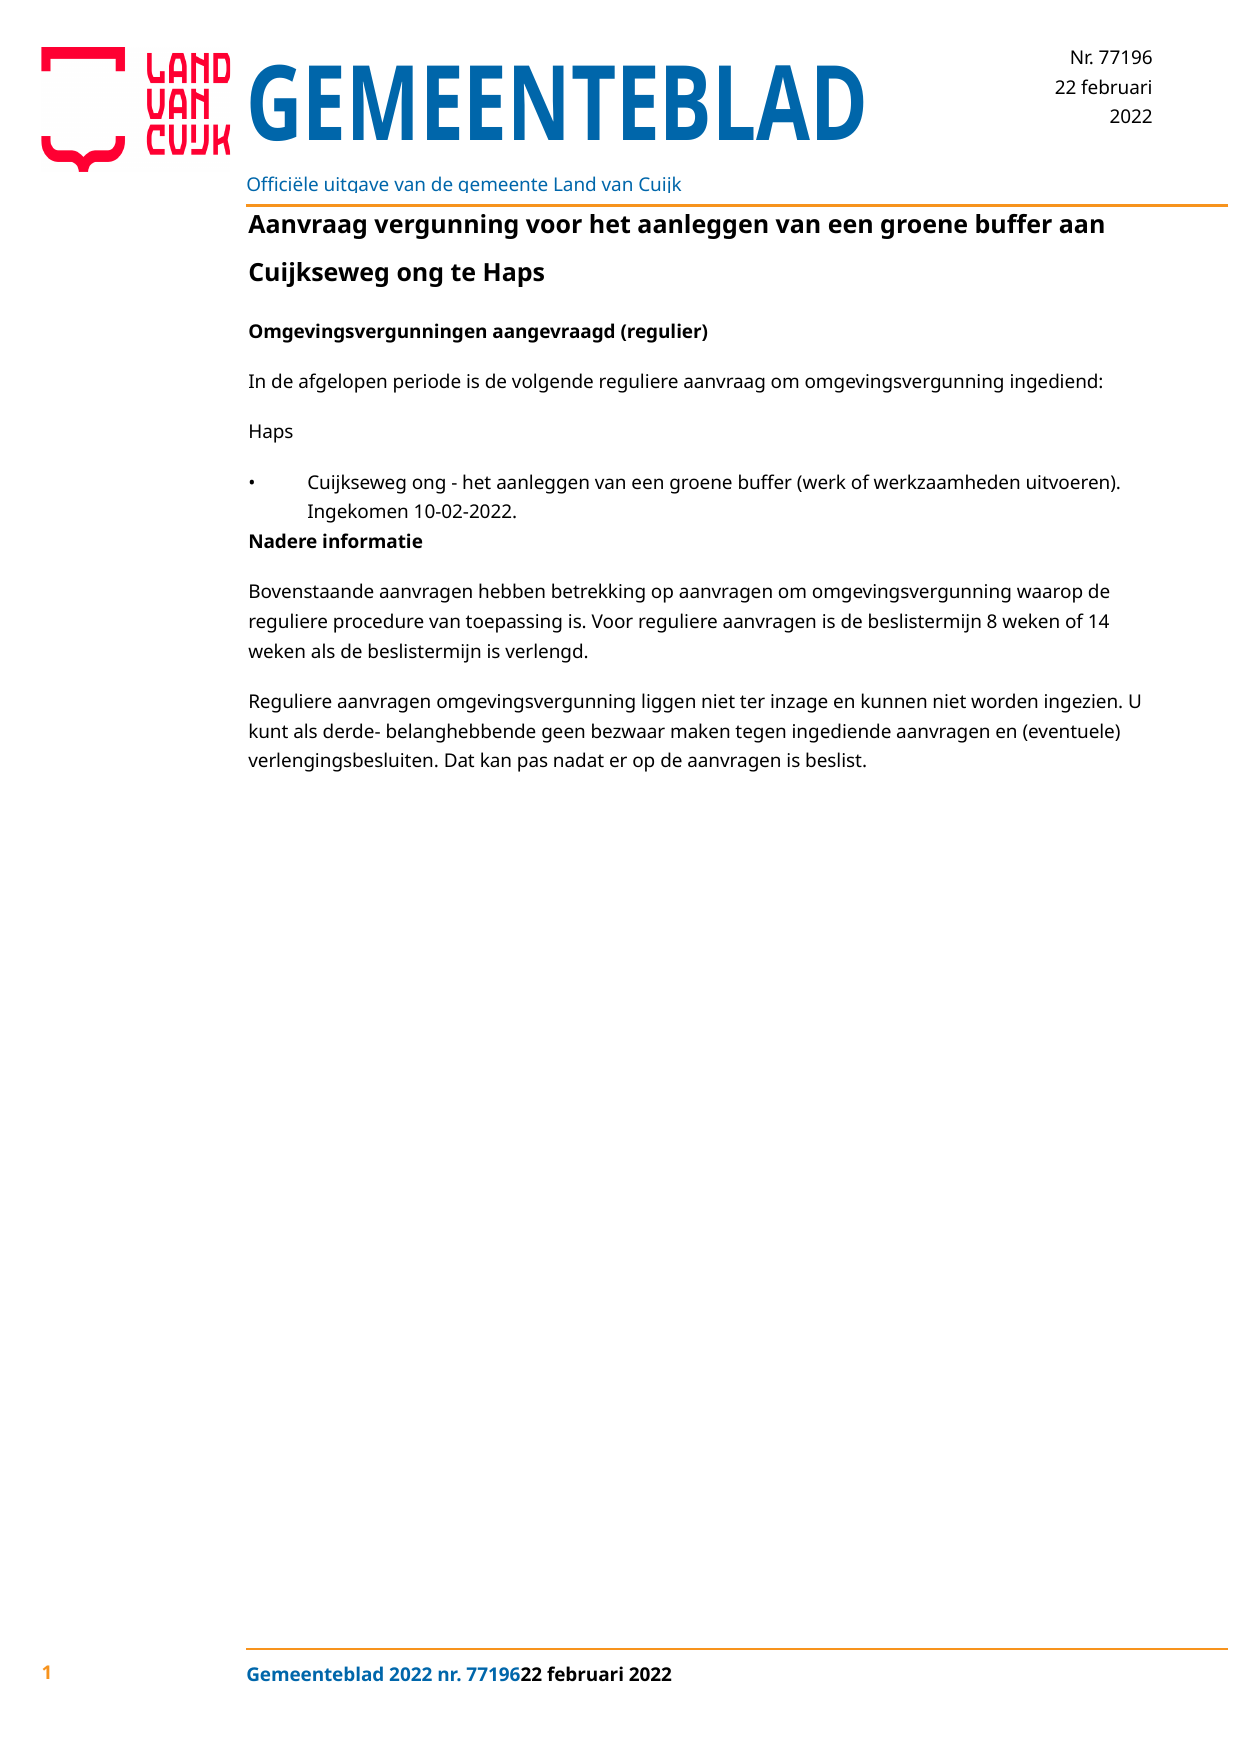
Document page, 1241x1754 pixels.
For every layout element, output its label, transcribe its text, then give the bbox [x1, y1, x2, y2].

text In de afgelopen periode is de volgende reguliere aanvraag om omgevingsvergunning ingediend: [248, 368, 1152, 394]
text Bovenstaande aanvragen hebben betrekking op aanvragen om omgevingsvergunning waarop de reguliere procedure van toepassing is. Voor reguliere aanvragen is de beslistermijn 8 weken of 14 weken als de beslistermijn is verlengd. [248, 579, 1152, 664]
text Aanvraag vergunning voor het aanleggen van een groene buffer aan Cuijkseweg ong te Haps [248, 207, 1152, 288]
text Omgevingsvergunningen aangevraagd (regulier) [248, 318, 1152, 344]
picture [41, 47, 231, 172]
text Nadere informatie [248, 528, 1152, 554]
text Haps [248, 419, 1152, 444]
list Cuijkseweg ong - het aanleggen van een groene buffer (werk of werkzaamheden uitvoeren). Ingekomen 10-02-2022. [248, 469, 1152, 524]
text Reguliere aanvragen omgevingsvergunning liggen niet ter inzage en kunnen niet worden ingezien. U kunt als derde- belanghebbende geen bezwaar maken tegen ingediende aanvragen en (eventuele) verlengingsbesluiten. Dat kan pas nadat er op de aanvragen is beslist. [248, 688, 1152, 773]
